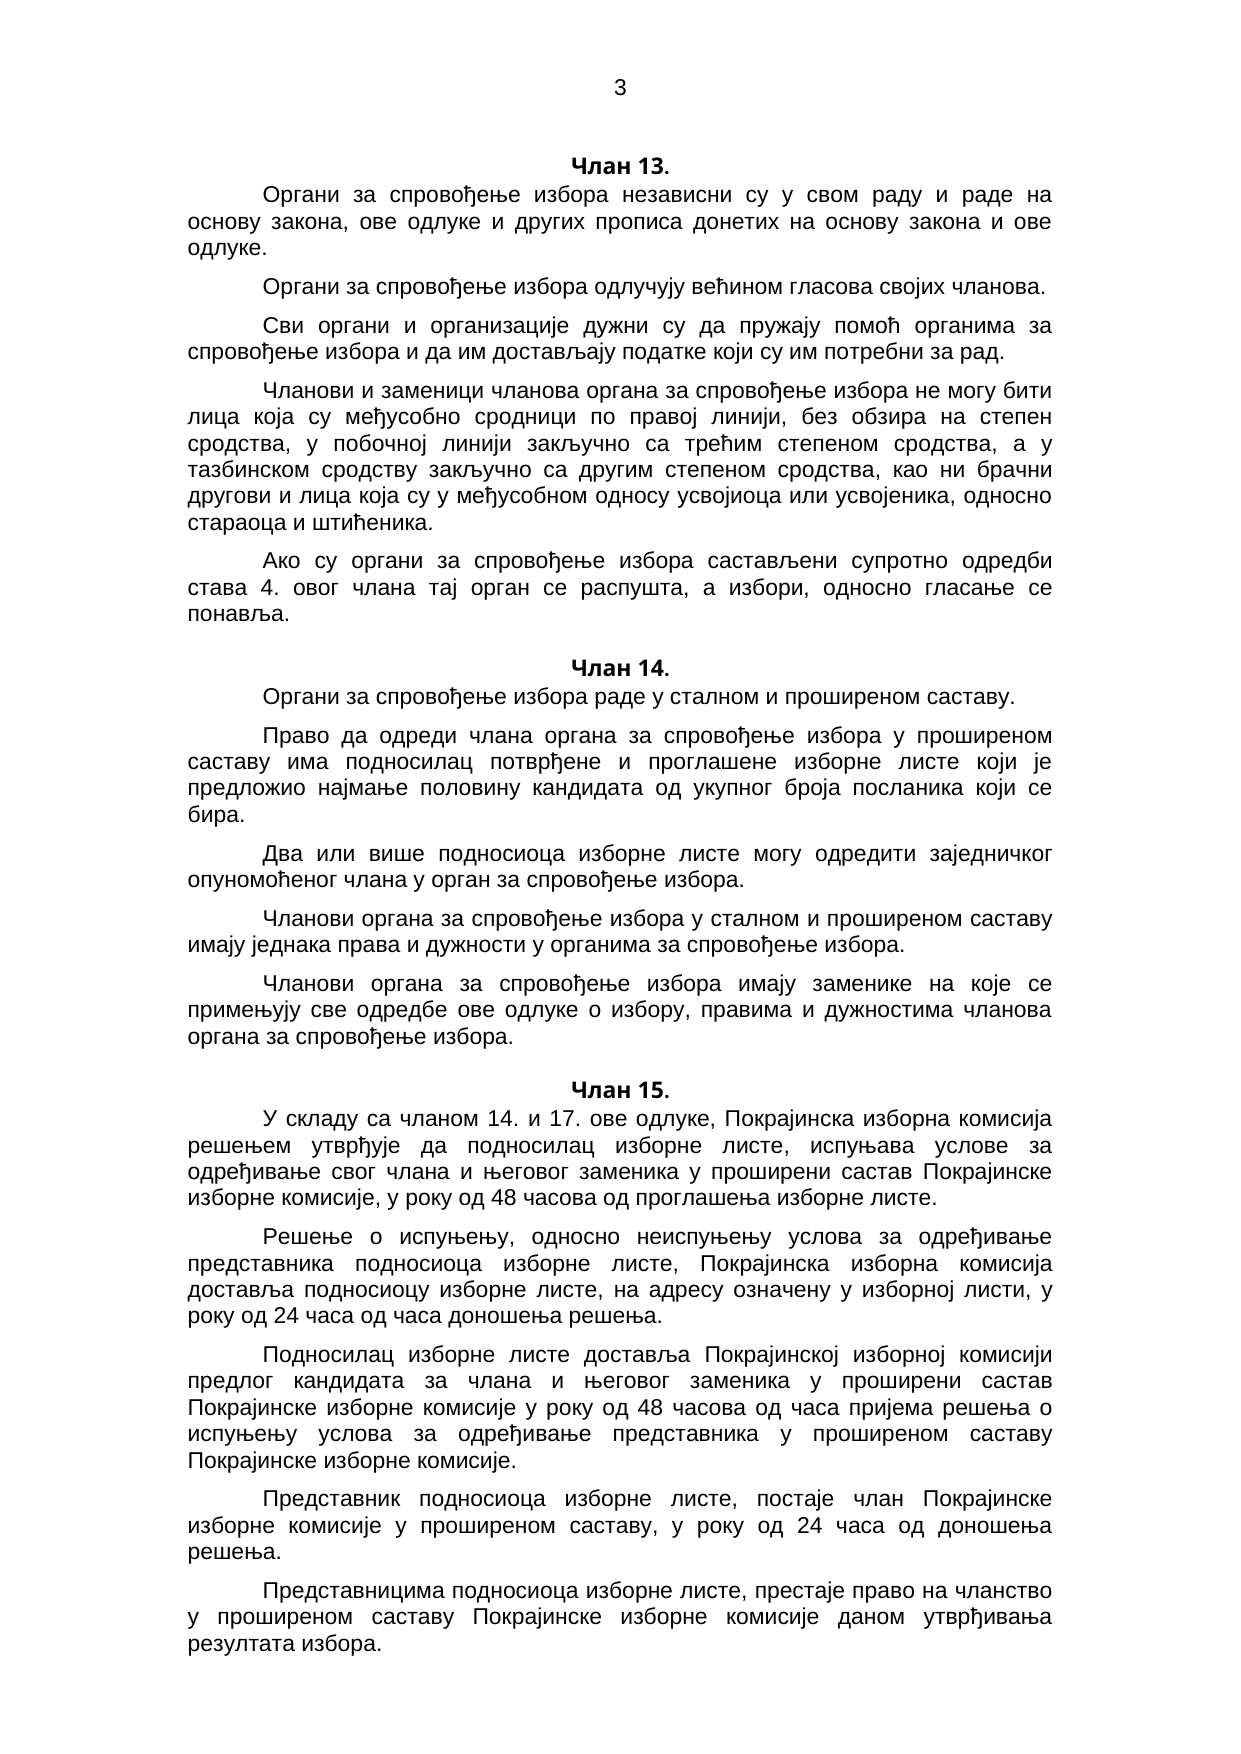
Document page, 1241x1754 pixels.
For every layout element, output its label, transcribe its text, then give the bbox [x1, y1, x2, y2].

text Члан 15. [262, 1074, 978, 1105]
text Чланови органа за спровођење избора у сталном и проширеном саставу имају једнака права и дужности у органима за спровођење избора. [187, 905, 1053, 957]
text Чланови и заменици чланова органа за спровођење избора не могу бити лица која су међусобно сродници по правој линији, без обзира на степен сродства, у побочној линији закључно са трећим степеном сродства, а у тазбинском сродству закључно са другим степеном сродства, као ни брачни другови и лица која су у међусобном односу усвојиоца или усвојеника, односно стараоца и штићеника. [187, 377, 1053, 535]
text Подносилац изборне листе доставља Покрајинској изборној комисији предлог кандидата за члана и његовог заменика у проширени састав Покрајинске изборне комисије у року од 48 часова од часа пријема решења о испуњењу услова за одређивање представника у проширеном саставу Покрајинске изборне комисије. [187, 1341, 1053, 1473]
text Органи за спровођење избора раде у сталном и проширеном саставу. [187, 683, 1053, 709]
text Два или више подносиоца изборне листе могу одредити заједничког опуномоћеног члана у орган за спровођење избора. [187, 839, 1053, 892]
text Члан 14. [262, 652, 978, 683]
text У складу са чланом 14. и 17. ове одлуке, Покрајинска изборна комисија решењем утврђује да подносилац изборне листе, испуњава услове за одређивање свог члана и његовог заменика у проширени састав Покрајинске изборне комисије, у року од 48 часова од проглашења изборне листе. [187, 1105, 1053, 1211]
text Чланови органа за спровођење избора имају заменике на које се примењују све одредбе ове одлуке о избору, правима и дужностима чланова органа за спровођење избора. [187, 970, 1053, 1049]
text Решење о испуњењу, односно неиспуњењу услова за одређивање представника подносиоца изборне листе, Покрајинска изборна комисија доставља подносиоцу изборне листе, на адресу означену у изборној листи, у року од 24 часа од часа доношења решења. [187, 1223, 1053, 1329]
text Члан 13. [262, 150, 978, 181]
text Ако су органи за спровођење избора састављени супротно одредби става 4. овог члана тај орган се распушта, а избори, односно гласање се понавља. [187, 547, 1053, 627]
text Органи за спровођење избора одлучују већином гласова својих чланова. [187, 273, 1053, 299]
text Представницима подносиоца изборне листе, престаје право на чланство у проширеном саставу Покрајинске изборне комисије даном утврђивања резултата избора. [187, 1577, 1053, 1656]
text Органи за спровођење избора независни су у свом раду и раде на основу закона, ове одлуке и других прописа донетих на основу закона и ове одлуке. [187, 181, 1053, 260]
text Сви органи и организације дужни су да пружају помоћ органима за спровођење избора и да им достављају податке који су им потребни за рад. [187, 312, 1053, 364]
text Представник подносиоца изборне листе, постаје члан Покрајинске изборне комисије у проширеном саставу, у року од 24 часа од доношења решења. [187, 1485, 1053, 1564]
text Право да одреди члана органа за спровођење избора у проширеном саставу има подносилац потврђене и проглашене изборне листе који је предложио најмање половину кандидата од укупног броја посланика који се бира. [187, 722, 1053, 827]
